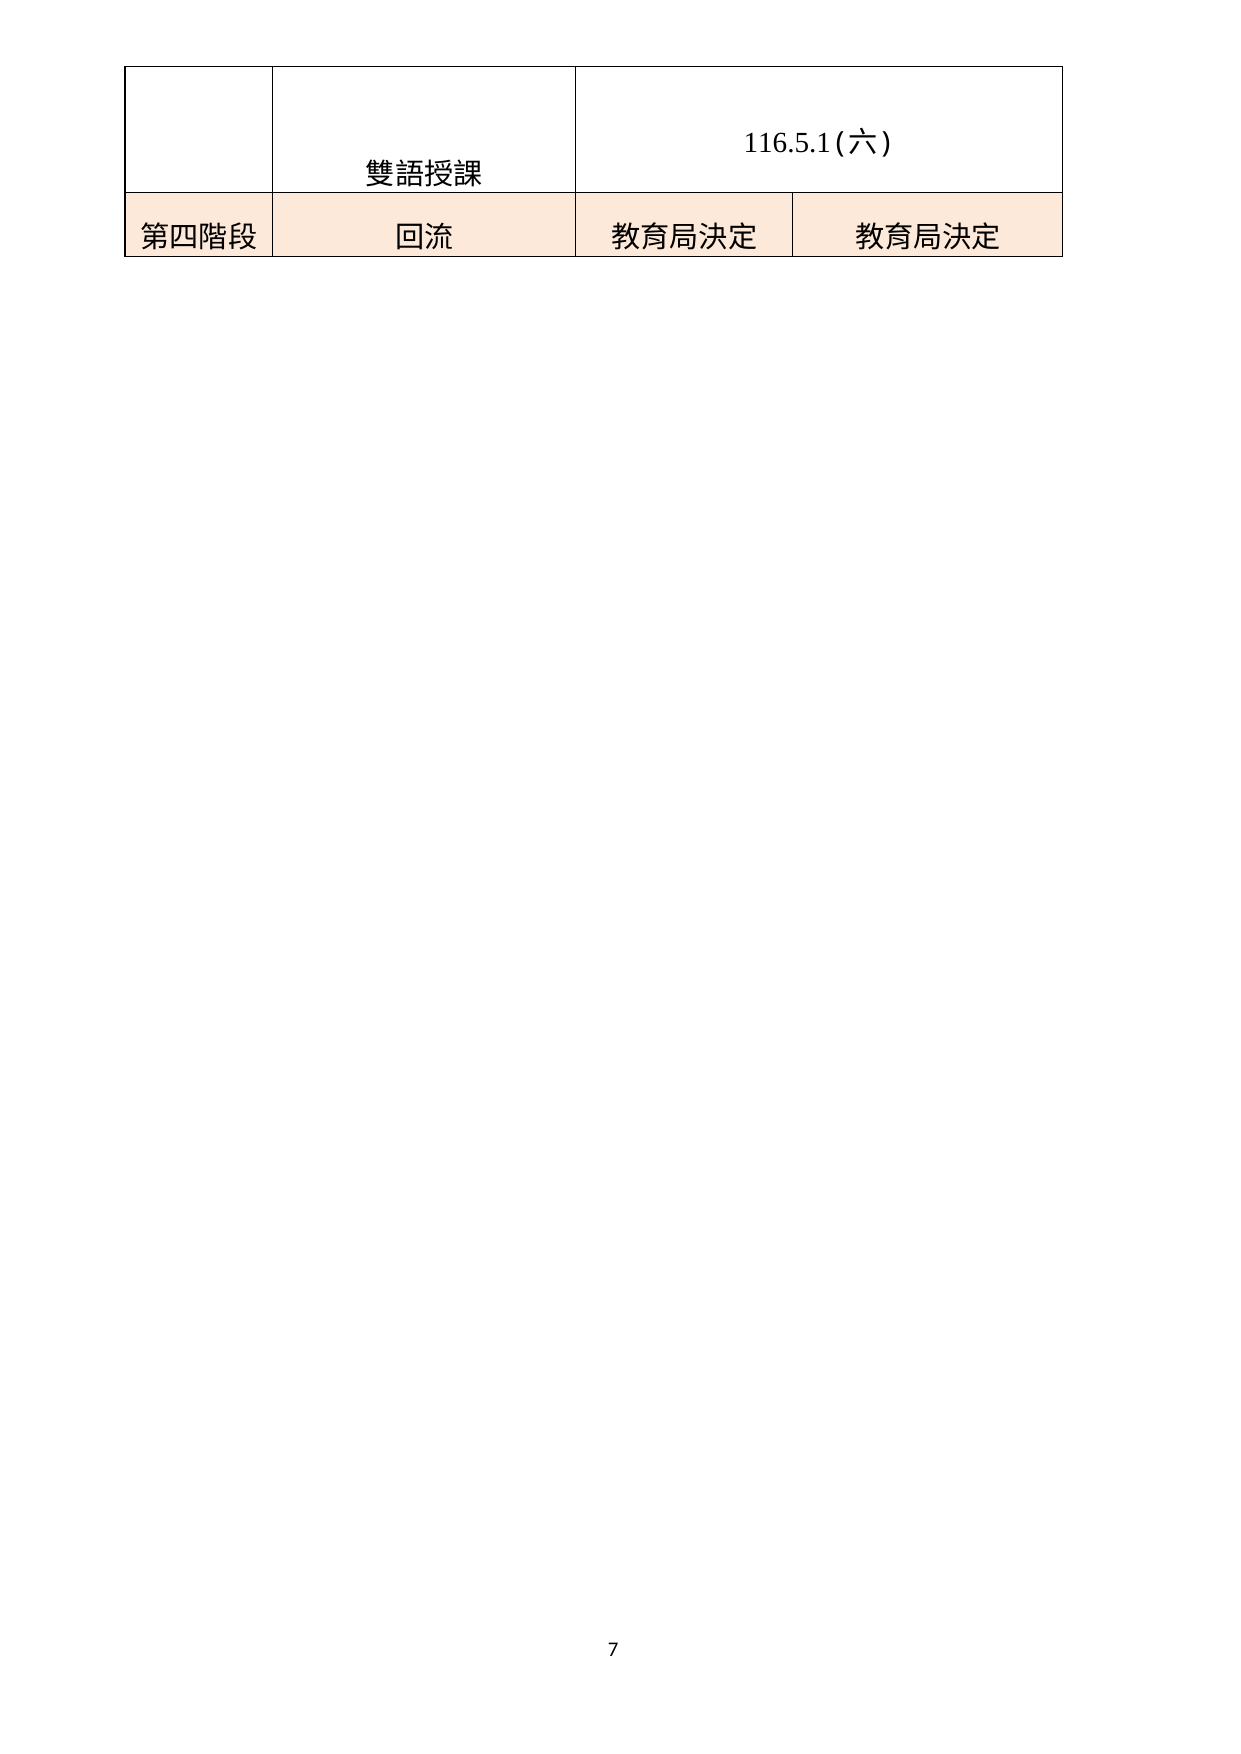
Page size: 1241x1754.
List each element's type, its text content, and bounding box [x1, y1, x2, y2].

table_cell 教育局決定 [793, 193, 1062, 256]
table_cell 第四階段 [126, 193, 272, 256]
table_cell 技術型高中生活化評量、彈性課程模組與 雙語授課 1 學分/18小時 [273, 67, 575, 192]
table_cell 116.5.1(六) [576, 67, 1062, 192]
table_cell 教育局決定 [576, 193, 792, 256]
table_cell 回流 [273, 193, 575, 256]
table_cell [126, 67, 272, 192]
